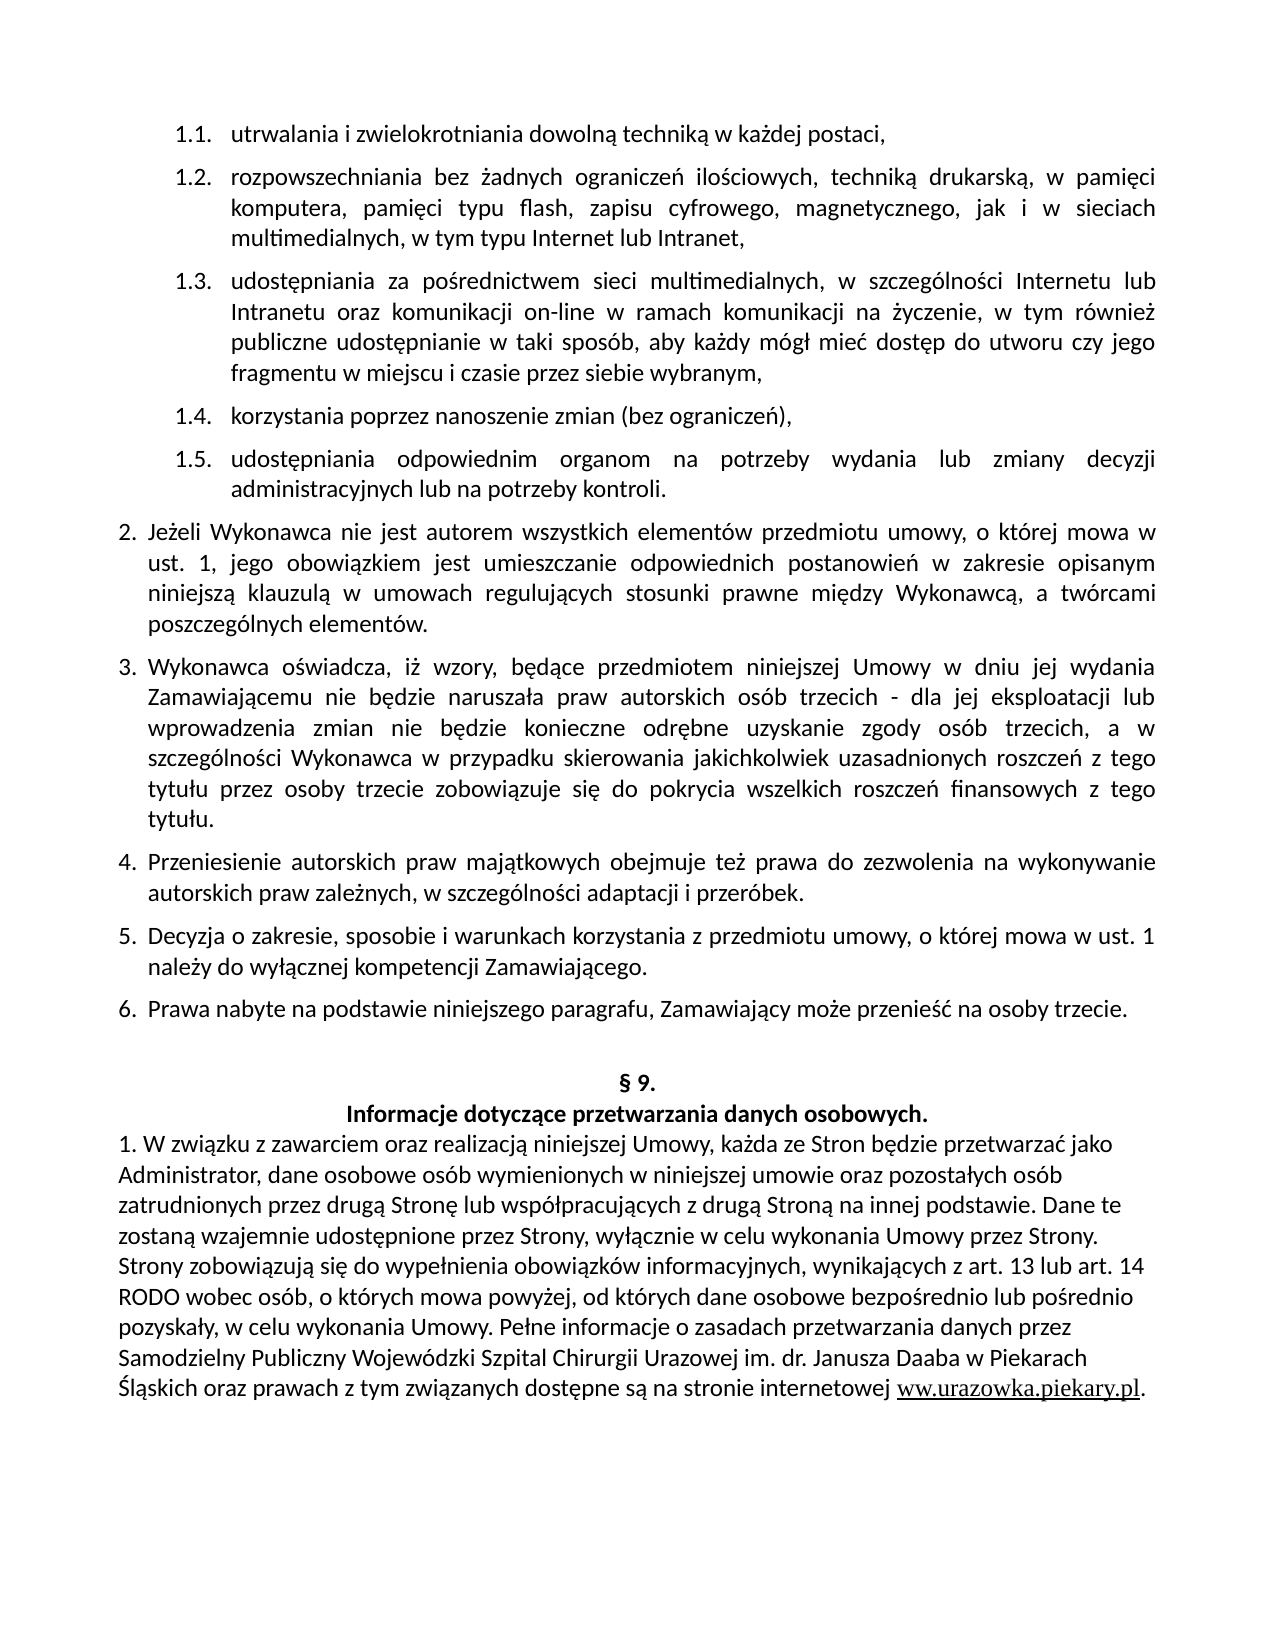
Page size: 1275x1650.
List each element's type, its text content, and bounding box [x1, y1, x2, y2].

text 3. Wykonawca oświadcza, iż wzory, będące przedmiotem niniejszej Umowy w dniu jej wydania Zamawiającemu nie będzie naruszała praw autorskich osób trzecich - dla jej eksploatacji lub wprowadzenia zmian nie będzie konieczne odrębne uzyskanie zgody osób trzecich, a w szczególności Wykonawca w przypadku skierowania jakichkolwiek uzasadnionych roszczeń z tego tytułu przez osoby trzecie zobowiązuje się do pokrycia wszelkich roszczeń finansowych z tego tytułu. [118, 651, 1157, 834]
text 1.2. rozpowszechniania bez żadnych ograniczeń ilościowych, techniką drukarską, w pamięci komputera, pamięci typu flash, zapisu cyfrowego, magnetycznego, jak i w sieciach multimedialnych, w tym typu Internet lub Intranet, [174, 161, 1157, 253]
text 1. W związku z zawarciem oraz realizacją niniejszej Umowy, każda ze Stron będzie przetwarzać jako Administrator, dane osobowe osób wymienionych w niniejszej umowie oraz pozostałych osób zatrudnionych przez drugą Stronę lub współpracujących z drugą Stroną na innej podstawie. Dane te zostaną wzajemnie udostępnione przez Strony, wyłącznie w celu wykonania Umowy przez Strony. Strony zobowiązują się do wypełnienia obowiązków informacyjnych, wynikających z art. 13 lub art. 14 RODO wobec osób, o których mowa powyżej, od których dane osobowe bezpośrednio lub pośrednio pozyskały, w celu wykonania Umowy. Pełne informacje o zasadach przetwarzania danych przez Samodzielny Publiczny Wojewódzki Szpital Chirurgii Urazowej im. dr. Janusza Daaba w Piekarach Śląskich oraz prawach z tym związanych dostępne są na stronie internetowej ww.urazowka.piekary.pl. [118, 1128, 1157, 1403]
text 1.3. udostępniania za pośrednictwem sieci multimedialnych, w szczególności Internetu lub Intranetu oraz komunikacji on-line w ramach komunikacji na życzenie, w tym również publiczne udostępnianie w taki sposób, aby każdy mógł mieć dostęp do utworu czy jego fragmentu w miejscu i czasie przez siebie wybranym, [174, 265, 1157, 387]
text 2. Jeżeli Wykonawca nie jest autorem wszystkich elementów przedmiotu umowy, o której mowa w ust. 1, jego obowiązkiem jest umieszczanie odpowiednich postanowień w zakresie opisanym niniejszą klauzulą w umowach regulujących stosunki prawne między Wykonawcą, a twórcami poszczególnych elementów. [118, 516, 1157, 638]
text 4. Przeniesienie autorskich praw majątkowych obejmuje też prawa do zezwolenia na wykonywanie autorskich praw zależnych, w szczególności adaptacji i przeróbek. [118, 847, 1157, 908]
text 1.1. utrwalania i zwielokrotniania dowolną techniką w każdej postaci, [174, 118, 1157, 149]
text 1.5. udostępniania odpowiednim organom na potrzeby wydania lub zmiany decyzji administracyjnych lub na potrzeby kontroli. [174, 443, 1157, 504]
text 5. Decyzja o zakresie, sposobie i warunkach korzystania z przedmiotu umowy, o której mowa w ust. 1 należy do wyłącznej kompetencji Zamawiającego. [118, 920, 1157, 981]
text 1.4. korzystania poprzez nanoszenie zmian (bez ograniczeń), [174, 400, 1157, 430]
text Informacje dotyczące przetwarzania danych osobowych. [118, 1098, 1157, 1128]
text 6. Prawa nabyte na podstawie niniejszego paragrafu, Zamawiający może przenieść na osoby trzecie. [118, 994, 1157, 1024]
text § 9. [118, 1067, 1157, 1098]
